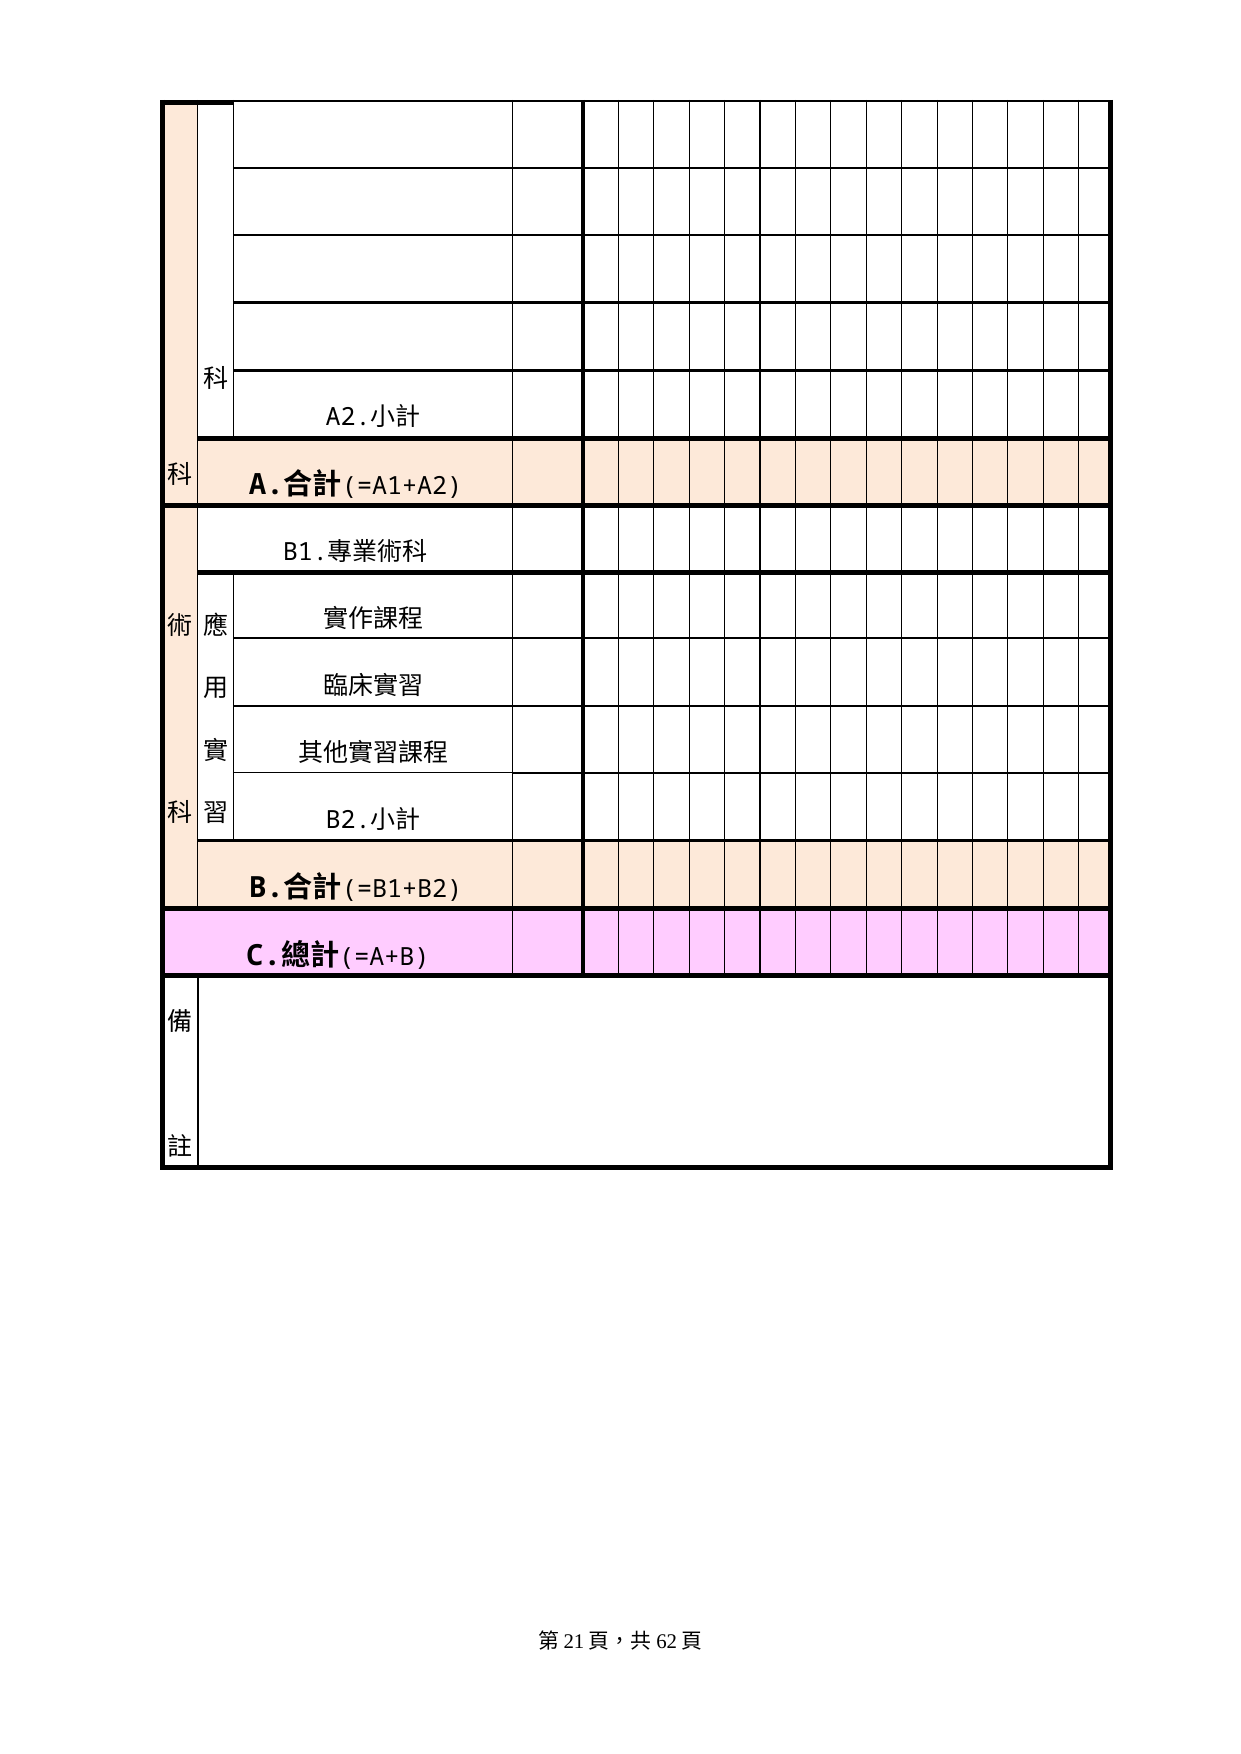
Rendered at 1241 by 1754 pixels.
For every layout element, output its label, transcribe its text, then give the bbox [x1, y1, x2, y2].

table_cell [654, 236, 689, 301]
table_cell [725, 575, 759, 637]
table_cell [761, 304, 795, 368]
table_cell [654, 372, 689, 436]
table_cell [938, 639, 972, 704]
table_cell [867, 169, 901, 234]
table_cell [796, 575, 830, 637]
table_cell C.總計(=A+B) [165, 911, 512, 973]
table_cell [902, 842, 937, 906]
table_cell [902, 575, 937, 637]
table_cell [619, 441, 653, 503]
table_cell [1044, 774, 1078, 839]
table_cell [831, 508, 866, 570]
table_cell [902, 639, 937, 704]
table_cell [1044, 304, 1078, 368]
table_cell [1079, 304, 1108, 368]
table_cell [513, 842, 581, 906]
table_cell [796, 441, 830, 503]
table_cell [690, 774, 724, 839]
table_cell [867, 911, 901, 973]
table_cell [973, 575, 1007, 637]
table_cell [761, 774, 795, 839]
table_cell [1079, 575, 1108, 637]
table_cell [973, 639, 1007, 704]
table_cell 其他實習課程 [234, 707, 512, 772]
table_cell [725, 304, 759, 368]
table_cell [513, 169, 581, 234]
table_cell [938, 102, 972, 167]
table_cell [654, 441, 689, 503]
table_cell [902, 304, 937, 368]
table_cell [725, 774, 759, 839]
table_cell [831, 372, 866, 436]
table_cell [619, 304, 653, 368]
table_cell [761, 236, 795, 301]
table_cell B2.小計 [234, 773, 512, 839]
table_cell [690, 102, 724, 167]
table_cell 臨床實習 [234, 639, 512, 704]
table_cell [761, 102, 795, 167]
table_cell [585, 774, 618, 839]
table_cell [619, 508, 653, 570]
table_cell [831, 707, 866, 772]
table_cell [831, 639, 866, 704]
table_cell [513, 575, 581, 637]
table_cell [234, 304, 512, 368]
table_cell [867, 304, 901, 368]
table_cell 科 [165, 105, 197, 503]
table_cell [761, 169, 795, 234]
table_cell [725, 707, 759, 772]
table_cell [1008, 304, 1043, 368]
table_cell [1008, 575, 1043, 637]
table_cell [867, 707, 901, 772]
table_cell [585, 236, 618, 301]
table_cell [690, 508, 724, 570]
table_cell [619, 236, 653, 301]
table_cell [831, 774, 866, 839]
table_cell [938, 236, 972, 301]
table_cell [867, 508, 901, 570]
table_cell [1044, 169, 1078, 234]
table_cell [513, 774, 581, 839]
table_cell [938, 707, 972, 772]
table_cell [690, 842, 724, 906]
table_cell [1044, 575, 1078, 637]
table_cell [654, 304, 689, 368]
table_cell [1079, 102, 1108, 167]
table_cell [1079, 639, 1108, 704]
table_cell [654, 575, 689, 637]
table_cell 實作課程 [234, 575, 512, 637]
table_cell [973, 372, 1007, 436]
table_cell [1044, 842, 1078, 906]
table_cell [654, 169, 689, 234]
table_cell [902, 707, 937, 772]
table_cell [513, 236, 581, 301]
table_cell [796, 707, 830, 772]
table_cell [1079, 774, 1108, 839]
table_cell [725, 169, 759, 234]
table_cell [761, 441, 795, 503]
table_cell [1044, 911, 1078, 973]
table_cell [1008, 102, 1043, 167]
table_cell [654, 707, 689, 772]
table_cell [619, 575, 653, 637]
table_cell [654, 774, 689, 839]
table_cell [902, 236, 937, 301]
table_cell [1079, 236, 1108, 301]
table_cell A.合計(=A1+A2) [198, 441, 512, 503]
table_cell [1079, 441, 1108, 503]
table_cell [654, 911, 689, 973]
table_cell [867, 372, 901, 436]
table_cell [690, 639, 724, 704]
table_cell [1008, 911, 1043, 973]
table_cell [796, 774, 830, 839]
table_cell [973, 169, 1007, 234]
table_cell [973, 508, 1007, 570]
table_cell [938, 508, 972, 570]
table_cell [796, 102, 830, 167]
table_cell [513, 304, 581, 368]
table_cell [761, 911, 795, 973]
table_cell [585, 169, 618, 234]
table_cell [1044, 707, 1078, 772]
table_cell [973, 842, 1007, 906]
table_cell [585, 575, 618, 637]
table_cell [1044, 102, 1078, 167]
table_cell [831, 304, 866, 368]
table_cell [1008, 707, 1043, 772]
table_cell [831, 441, 866, 503]
table_cell [1044, 236, 1078, 301]
table_cell 應用實習 [198, 575, 233, 839]
table_cell [902, 441, 937, 503]
table_cell [725, 842, 759, 906]
table_cell [725, 441, 759, 503]
table_cell [902, 102, 937, 167]
table_cell [1044, 508, 1078, 570]
table_cell [761, 372, 795, 436]
table_cell [973, 236, 1007, 301]
table_cell [619, 169, 653, 234]
table_cell [973, 102, 1007, 167]
table_cell [831, 575, 866, 637]
table_cell [513, 102, 581, 167]
table_cell [1008, 639, 1043, 704]
table_cell [938, 372, 972, 436]
table_cell [902, 911, 937, 973]
table_cell [619, 842, 653, 906]
table_cell [938, 842, 972, 906]
table_cell [867, 102, 901, 167]
table_cell [973, 441, 1007, 503]
table_cell [938, 304, 972, 368]
table_cell [513, 911, 581, 973]
table_cell [973, 304, 1007, 368]
table_cell [654, 639, 689, 704]
table_cell [513, 639, 581, 704]
table_cell [867, 774, 901, 839]
table_cell [199, 978, 1108, 1165]
table_cell [796, 304, 830, 368]
table_cell [619, 372, 653, 436]
table_cell [585, 304, 618, 368]
table_cell [761, 575, 795, 637]
table_cell [761, 639, 795, 704]
table_cell [654, 842, 689, 906]
table_cell [1008, 169, 1043, 234]
table_cell [1008, 774, 1043, 839]
table_cell [585, 707, 618, 772]
table_cell 術 科 [165, 508, 197, 906]
table_cell [690, 911, 724, 973]
table_cell [690, 236, 724, 301]
table_cell [234, 236, 512, 301]
table_cell B.合計(=B1+B2) [198, 842, 512, 906]
table_cell [725, 508, 759, 570]
table_cell [1008, 236, 1043, 301]
table_cell [585, 372, 618, 436]
table_cell [725, 911, 759, 973]
table_cell [619, 707, 653, 772]
table_cell [1008, 508, 1043, 570]
table_cell B1.專業術科 [198, 508, 512, 570]
table_cell [725, 372, 759, 436]
table_cell [585, 508, 618, 570]
table_cell [796, 169, 830, 234]
table_cell [831, 236, 866, 301]
table_cell [619, 774, 653, 839]
table_cell [1044, 441, 1078, 503]
table_cell [973, 707, 1007, 772]
table_cell [1079, 842, 1108, 906]
table_cell [902, 169, 937, 234]
table_cell [1079, 707, 1108, 772]
table_cell [902, 372, 937, 436]
table_cell [902, 774, 937, 839]
table_cell 備 註 [165, 978, 197, 1165]
table_cell [1079, 911, 1108, 973]
table_cell [585, 842, 618, 906]
table_cell [1008, 441, 1043, 503]
table_cell [1044, 372, 1078, 436]
table_cell [867, 236, 901, 301]
table_cell [867, 639, 901, 704]
table_cell [1079, 169, 1108, 234]
table_cell [585, 639, 618, 704]
table_cell [831, 169, 866, 234]
table_cell [938, 911, 972, 973]
table_cell [761, 508, 795, 570]
table_cell [796, 639, 830, 704]
table_cell [867, 575, 901, 637]
table_cell [973, 911, 1007, 973]
table_cell [234, 102, 512, 167]
table_cell [690, 575, 724, 637]
table_cell [725, 236, 759, 301]
table_cell [725, 102, 759, 167]
table_cell [938, 575, 972, 637]
table_cell [690, 304, 724, 368]
table_cell [938, 774, 972, 839]
table_cell [831, 102, 866, 167]
table_cell [761, 707, 795, 772]
table_cell [513, 372, 581, 436]
table_cell [761, 842, 795, 906]
table_cell [831, 842, 866, 906]
table_cell [796, 842, 830, 906]
table_cell [902, 508, 937, 570]
table_cell [513, 508, 581, 570]
table_cell [513, 707, 581, 772]
table_cell [654, 102, 689, 167]
table_cell [867, 441, 901, 503]
table_cell [619, 639, 653, 704]
table_cell [796, 911, 830, 973]
table_cell [796, 372, 830, 436]
table_cell [725, 639, 759, 704]
table_cell [690, 372, 724, 436]
table_cell [690, 441, 724, 503]
table_cell [585, 911, 618, 973]
table_cell [831, 911, 866, 973]
table_cell [1044, 639, 1078, 704]
table_cell [973, 774, 1007, 839]
table_cell [585, 102, 618, 167]
table_cell [619, 102, 653, 167]
table_cell [585, 441, 618, 503]
table_cell [1008, 372, 1043, 436]
table_cell [796, 236, 830, 301]
table_cell [654, 508, 689, 570]
table_cell [619, 911, 653, 973]
table_cell [513, 441, 581, 503]
table_cell [1079, 372, 1108, 436]
table_cell [690, 169, 724, 234]
table_cell [234, 169, 512, 234]
table_cell [867, 842, 901, 906]
table_cell [938, 441, 972, 503]
table_cell [690, 707, 724, 772]
table_cell 科 [198, 105, 233, 436]
table_cell A2.小計 [234, 372, 512, 436]
table_cell [938, 169, 972, 234]
table_cell [796, 508, 830, 570]
table_cell [1008, 842, 1043, 906]
table_cell [1079, 508, 1108, 570]
